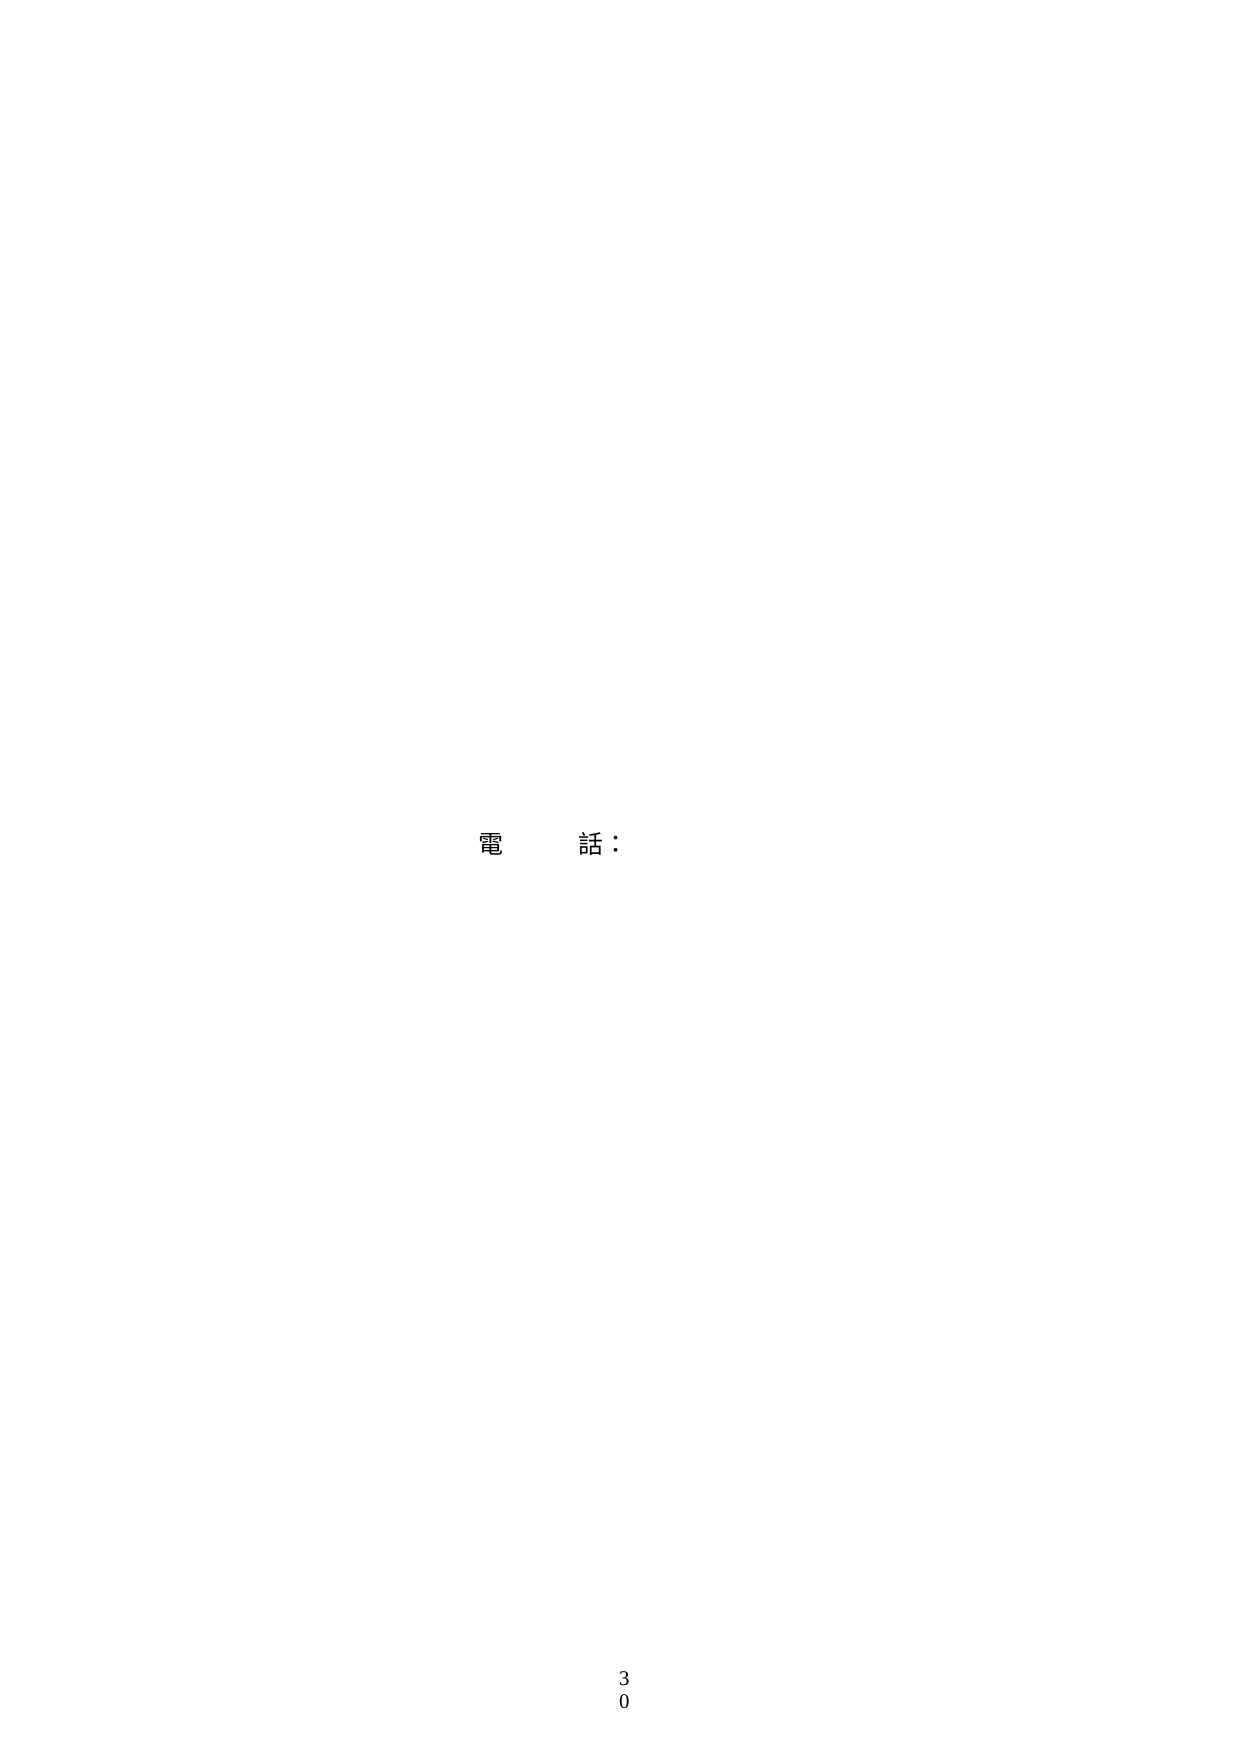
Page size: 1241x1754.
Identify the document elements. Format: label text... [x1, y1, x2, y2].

text 電 話： [118, 801, 1122, 864]
